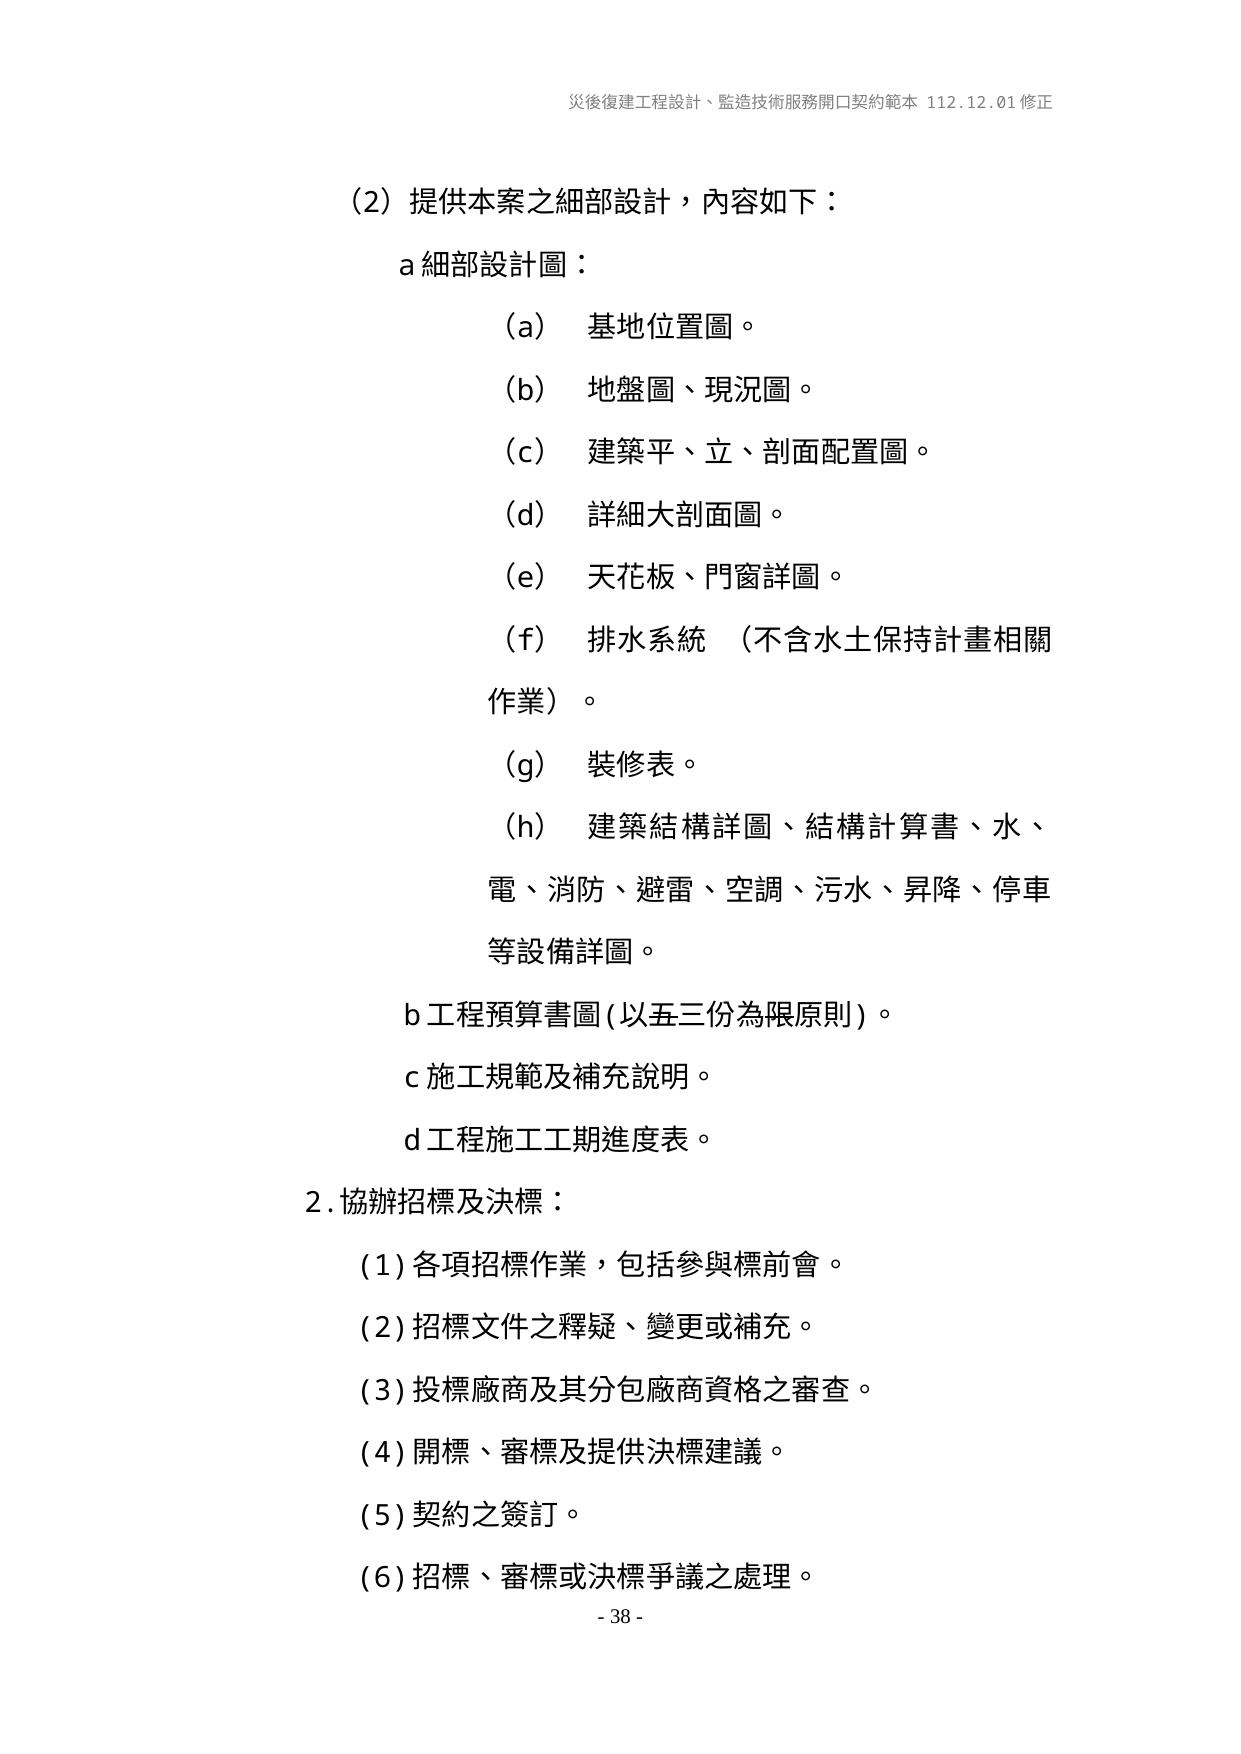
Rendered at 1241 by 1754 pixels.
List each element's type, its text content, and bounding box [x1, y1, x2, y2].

text a細部設計圖： [369, 221, 1053, 283]
list 契約之簽訂。 [356, 1471, 1053, 1533]
list 詳細大剖面圖。 [487, 471, 1053, 533]
list 地盤圖、現況圖。 [487, 346, 1053, 408]
list 投標廠商及其分包廠商資格之審查。 [356, 1346, 1053, 1408]
list 建築結構詳圖、結構計算書、水、電、消防、避雷、空調、污水、昇降、停車等設備詳圖。 [487, 783, 1053, 971]
text c施工規範及補充說明。 [316, 1033, 1053, 1096]
list 排水系統 （不含水土保持計畫相關作業）。 [487, 596, 1053, 721]
list 各項招標作業，包括參與標前會。 [356, 1221, 1053, 1283]
list 天花板、門窗詳圖。 [487, 533, 1053, 596]
list 基地位置圖。 [487, 283, 1053, 346]
list 招標文件之釋疑、變更或補充。 [356, 1283, 1053, 1346]
list 招標、審標或決標爭議之處理。 [356, 1533, 1053, 1596]
list 建築平、立、剖面配置圖。 [487, 408, 1053, 471]
text b工程預算書圖(以五三份為限原則)。 [316, 971, 1053, 1033]
list 開標、審標及提供決標建議。 [356, 1408, 1053, 1471]
text d工程施工工期進度表。 [316, 1096, 1053, 1158]
text 2.協辦招標及決標： [187, 1158, 1053, 1221]
text （2）提供本案之細部設計，內容如下： [187, 158, 1053, 221]
list 裝修表。 [487, 721, 1053, 783]
